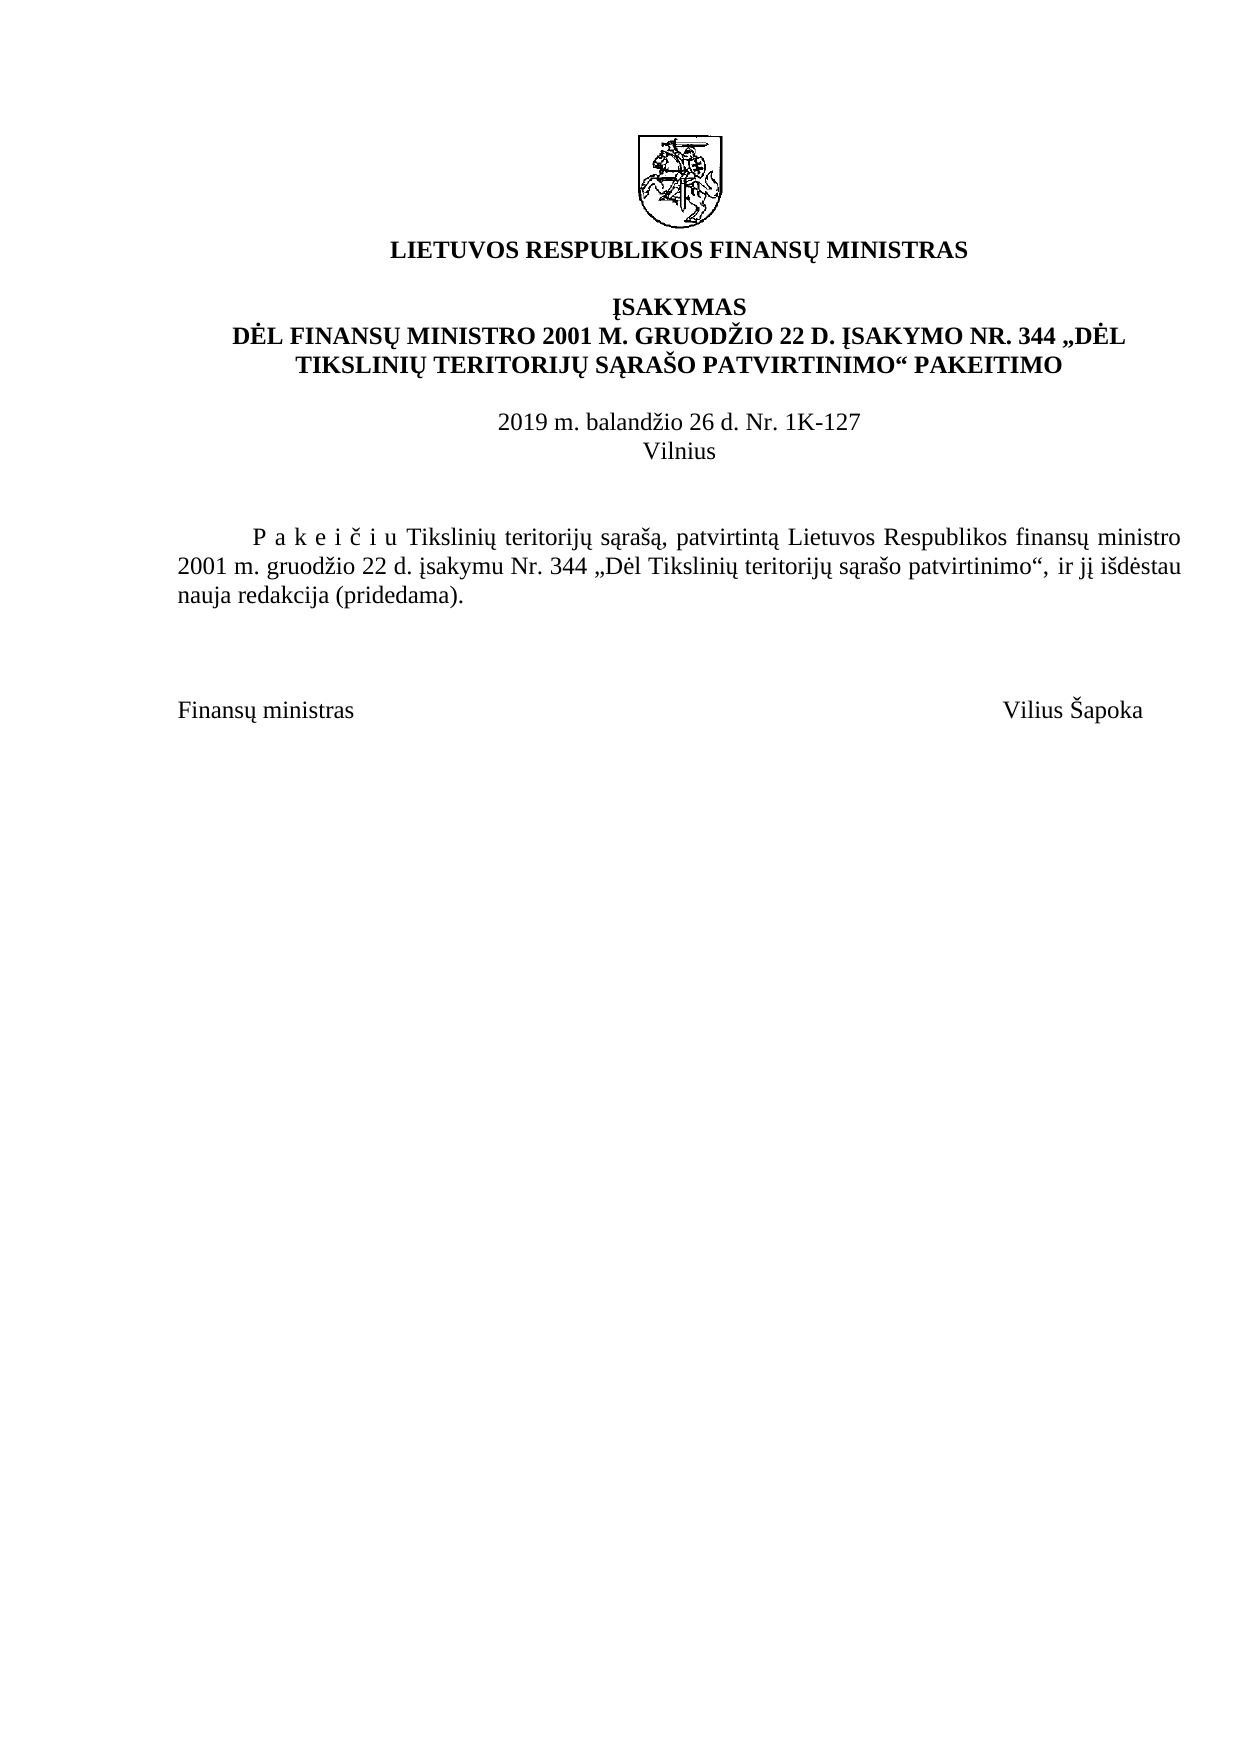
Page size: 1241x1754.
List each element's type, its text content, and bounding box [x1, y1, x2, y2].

text Vilnius [177, 436, 1181, 465]
text 2019 m. balandžio 26 d. Nr. 1K-127 [177, 407, 1181, 436]
text LIETUVOS RESPUBLIKOS FINANSŲ MINISTRAS [177, 235, 1181, 264]
text Finansų ministras Vilius Šapoka [177, 695, 1181, 724]
text DĖL FINANSŲ MINISTRO 2001 M. GRUODŽIO 22 D. ĮSAKYMO NR. 344 „DĖL TIKSLINIŲ TERITORIJŲ SĄRAŠO PATVIRTINIMO“ PAKEITIMO [177, 321, 1181, 379]
text ĮSAKYMAS [177, 292, 1181, 321]
text P a k e i č i u Tikslinių teritorijų sąrašą, patvirtintą Lietuvos Respublikos finansų ministro 2001 m. gruodžio 22 d. įsakymu Nr. 344 „Dėl Tikslinių teritorijų sąrašo patvirtinimo“, ir jį išdėstau nauja redakcija (pridedama). [177, 522, 1181, 609]
